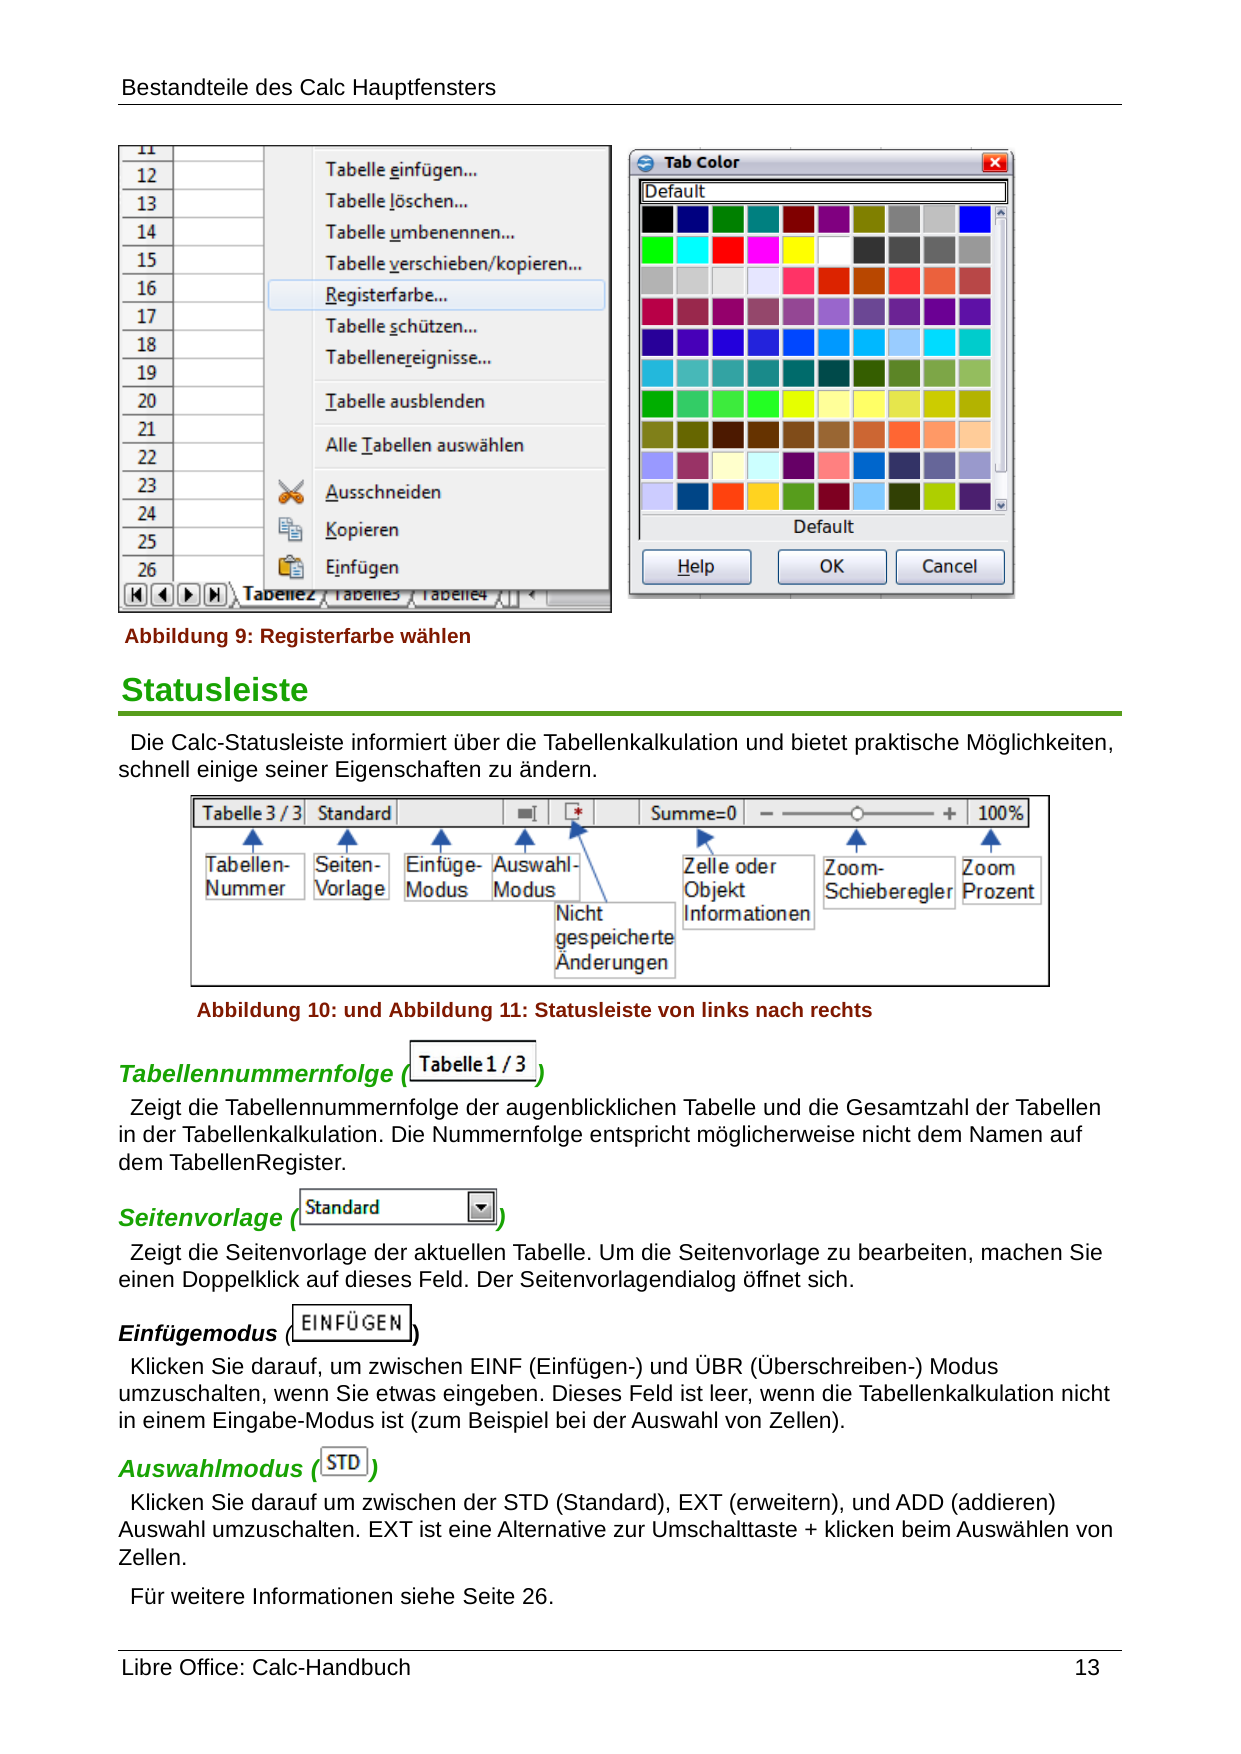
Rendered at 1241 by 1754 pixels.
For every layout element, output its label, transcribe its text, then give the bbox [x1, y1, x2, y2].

text Zeigt die Tabellennummernfolge der augenblicklichen Tabelle und die Gesamtzahl der Tabellen in der Tabellenkalkulation. Die Nummernfolge entspricht möglicherweise nicht dem Namen auf dem TabellenRegister. [118, 1094, 1122, 1175]
text Zeigt die Seitenvorlage der aktuellen Tabelle. Um die Seitenvorlage zu bearbeiten, machen Sie einen Doppelklick auf dieses Feld. Der Seitenvorlagendialog öffnet sich. [118, 1238, 1122, 1292]
text Klicken Sie darauf um zwischen der STD (Standard), EXT (erweitern), und ADD (addieren) Auswahl umzuschalten. EXT ist eine Alternative zur Umschalttaste + klicken beim Auswählen von Zellen. [118, 1489, 1122, 1570]
subtitle Auswahlmodus () [118, 1446, 1122, 1483]
text Die Calc-Statusleiste informiert über die Tabellenkalkulation und bietet praktische Möglichkeiten, schnell einige seiner Eigenschaften zu ändern. [118, 728, 1122, 782]
picture [292, 1304, 412, 1342]
subtitle Einfügemodus () [287, 1325, 415, 1346]
picture [319, 1446, 370, 1478]
picture [298, 1187, 498, 1227]
text Abbildung 10: und Abbildung 11: Statusleiste von links nach rechts [196, 987, 1044, 1022]
subtitle Einfügemodus () [412, 1305, 1122, 1346]
picture [190, 795, 1050, 987]
text Für weitere Informationen siehe Seite 26. [118, 1582, 1122, 1609]
subtitle Statusleiste [118, 133, 1122, 711]
picture [409, 1039, 537, 1083]
subtitle Tabellennummernfolge () [118, 795, 1122, 1088]
text Klicken Sie darauf, um zwischen EINF (Einfügen-) und ÜBR (Überschreiben-) Modus umzuschalten, wenn Sie etwas eingeben. Dieses Feld ist leer, wenn die Tabellenkalkulation nicht in einem Eingabe-Modus ist (zum Beispiel bei der Auswahl von Zellen). [118, 1352, 1122, 1433]
subtitle Einfügemodus () [118, 1305, 292, 1346]
picture [627, 147, 1016, 599]
picture [118, 145, 612, 613]
text Abbildung 9: Registerfarbe wählen [124, 613, 606, 648]
subtitle Seitenvorlage () [118, 1187, 1122, 1232]
